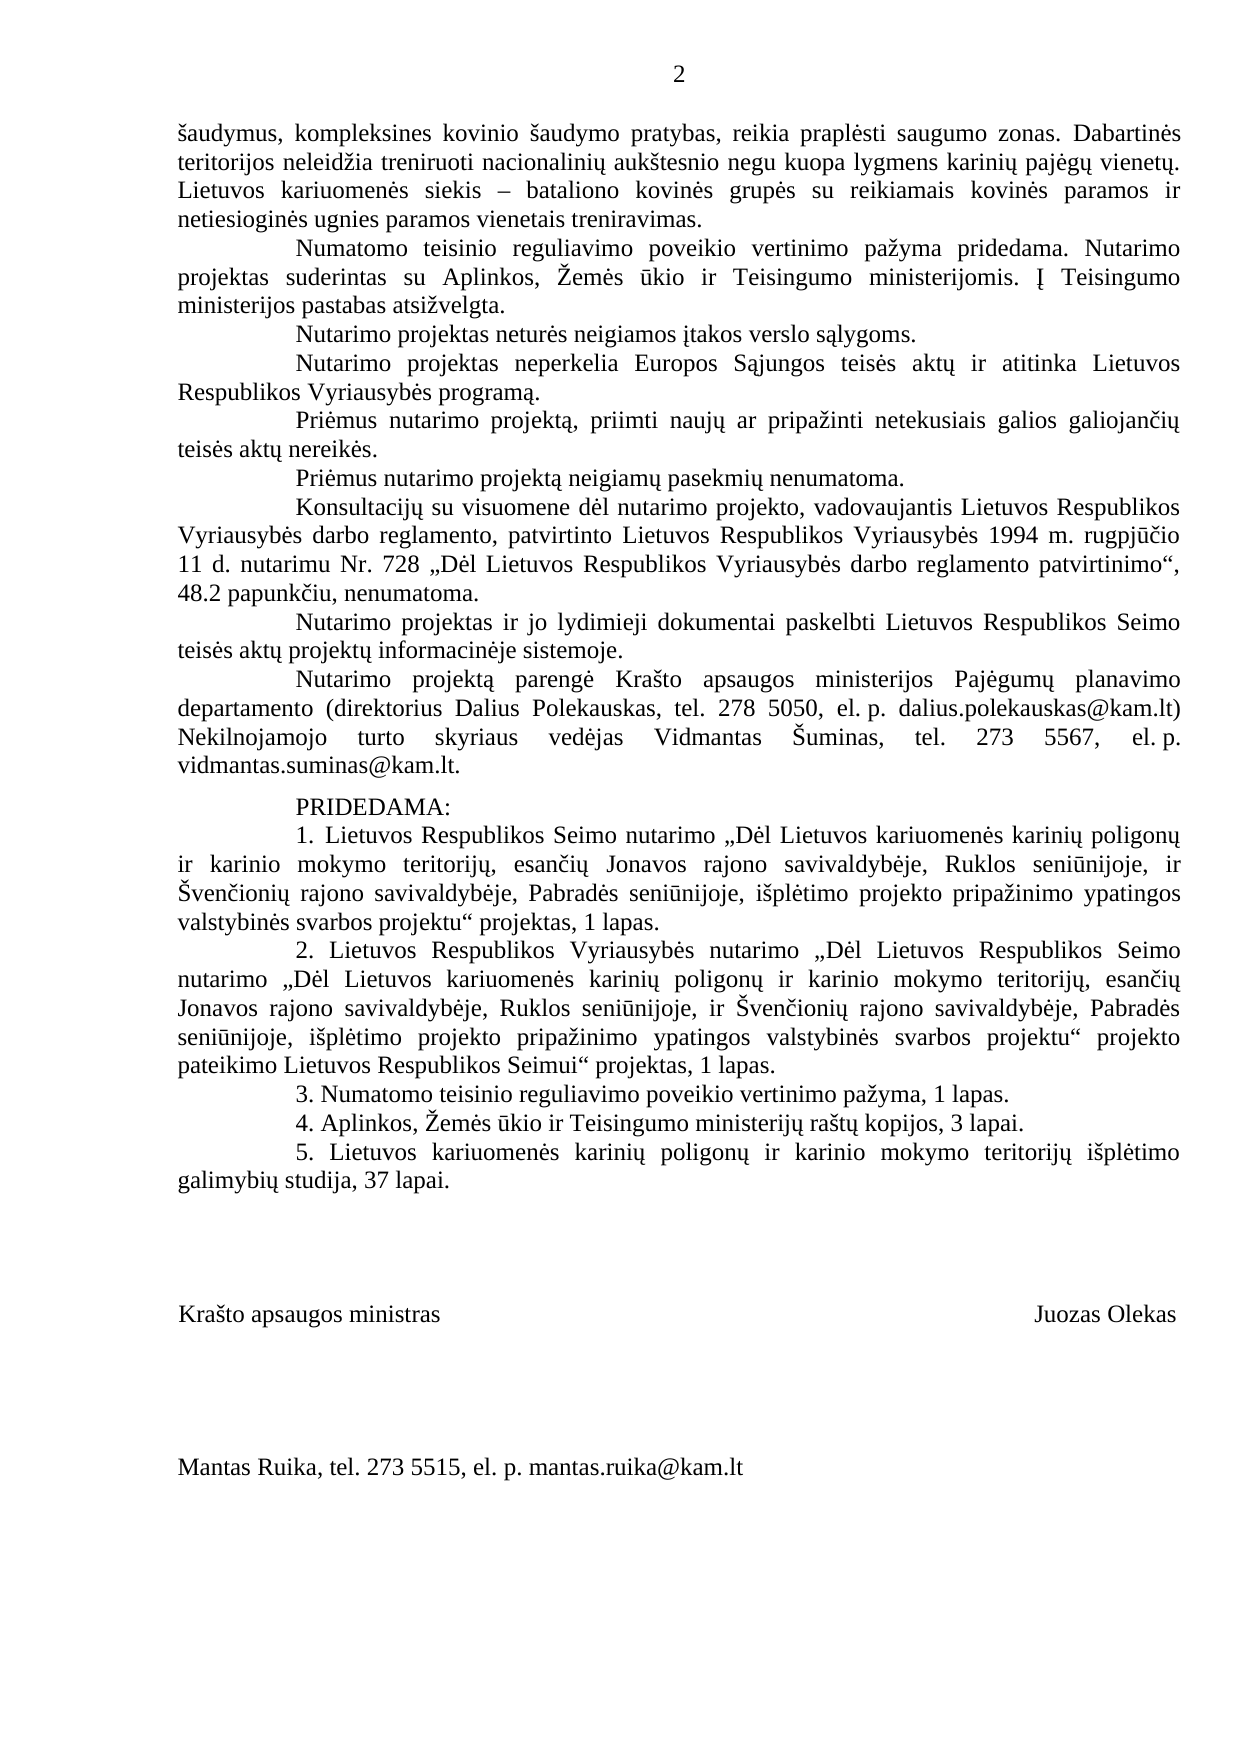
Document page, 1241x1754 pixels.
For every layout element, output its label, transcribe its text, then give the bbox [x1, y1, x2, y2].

text PRIDEDAMA: [177, 792, 1181, 821]
text Nutarimo projektas neperkelia Europos Sąjungos teisės aktų ir atitinka Lietuvos Respublikos Vyriausybės programą. [177, 348, 1181, 406]
text Konsultacijų su visuomene dėl nutarimo projekto, vadovaujantis Lietuvos Respublikos Vyriausybės darbo reglamento, patvirtinto Lietuvos Respublikos Vyriausybės 1994 m. rugpjūčio 11 d. nutarimu Nr. 728 „Dėl Lietuvos Respublikos Vyriausybės darbo reglamento patvirtinimo“, 48.2 papunkčiu, nenumatoma. [177, 492, 1181, 607]
text Nutarimo projektą parengė Krašto apsaugos ministerijos Pajėgumų planavimo departamento (direktorius Dalius Polekauskas, tel. 278 5050, el. p. dalius.polekauskas@kam.lt) Nekilnojamojo turto skyriaus vedėjas Vidmantas Šuminas, tel. 273 5567, el. p. vidmantas.suminas@kam.lt. [177, 664, 1181, 779]
table_header Krašto apsaugos ministras [178, 1299, 680, 1332]
text 1. Lietuvos Respublikos Seimo nutarimo „Dėl Lietuvos kariuomenės karinių poligonų ir karinio mokymo teritorijų, esančių Jonavos rajono savivaldybėje, Ruklos seniūnijoje, ir Švenčionių rajono savivaldybėje, Pabradės seniūnijoje, išplėtimo projekto pripažinimo ypatingos valstybinės svarbos projektu“ projektas, 1 lapas. [177, 821, 1181, 936]
text Priėmus nutarimo projektą, priimti naujų ar pripažinti netekusiais galios galiojančių teisės aktų nereikės. [177, 406, 1181, 463]
text 4. Aplinkos, Žemės ūkio ir Teisingumo ministerijų raštų kopijos, 3 lapai. [177, 1108, 1181, 1137]
text Priėmus nutarimo projektą neigiamų pasekmių nenumatoma. [177, 463, 1181, 492]
table_header Juozas Olekas [680, 1299, 1180, 1332]
text 3. Numatomo teisinio reguliavimo poveikio vertinimo pažyma, 1 lapas. [177, 1079, 1181, 1108]
text Nutarimo projektas ir jo lydimieji dokumentai paskelbti Lietuvos Respublikos Seimo teisės aktų projektų informacinėje sistemoje. [177, 607, 1181, 664]
text Nutarimo projektas neturės neigiamos įtakos verslo sąlygoms. [177, 319, 1181, 348]
text Numatomo teisinio reguliavimo poveikio vertinimo pažyma pridedama. Nutarimo projektas suderintas su Aplinkos, Žemės ūkio ir Teisingumo ministerijomis. Į Teisingumo ministerijos pastabas atsižvelgta. [177, 233, 1181, 319]
text Mantas Ruika, tel. 273 5515, el. p. mantas.ruika@kam.lt [177, 1452, 1181, 1480]
text 2. Lietuvos Respublikos Vyriausybės nutarimo „Dėl Lietuvos Respublikos Seimo nutarimo „Dėl Lietuvos kariuomenės karinių poligonų ir karinio mokymo teritorijų, esančių Jonavos rajono savivaldybėje, Ruklos seniūnijoje, ir Švenčionių rajono savivaldybėje, Pabradės seniūnijoje, išplėtimo projekto pripažinimo ypatingos valstybinės svarbos projektu“ projekto pateikimo Lietuvos Respublikos Seimui“ projektas, 1 lapas. [177, 936, 1181, 1079]
text šaudymus, kompleksines kovinio šaudymo pratybas, reikia praplėsti saugumo zonas. Dabartinės teritorijos neleidžia treniruoti nacionalinių aukštesnio negu kuopa lygmens karinių pajėgų vienetų. Lietuvos kariuomenės siekis – bataliono kovinės grupės su reikiamais kovinės paramos ir netiesioginės ugnies paramos vienetais treniravimas. [177, 118, 1181, 233]
text 5. Lietuvos kariuomenės karinių poligonų ir karinio mokymo teritorijų išplėtimo galimybių studija, 37 lapai. [177, 1137, 1181, 1194]
